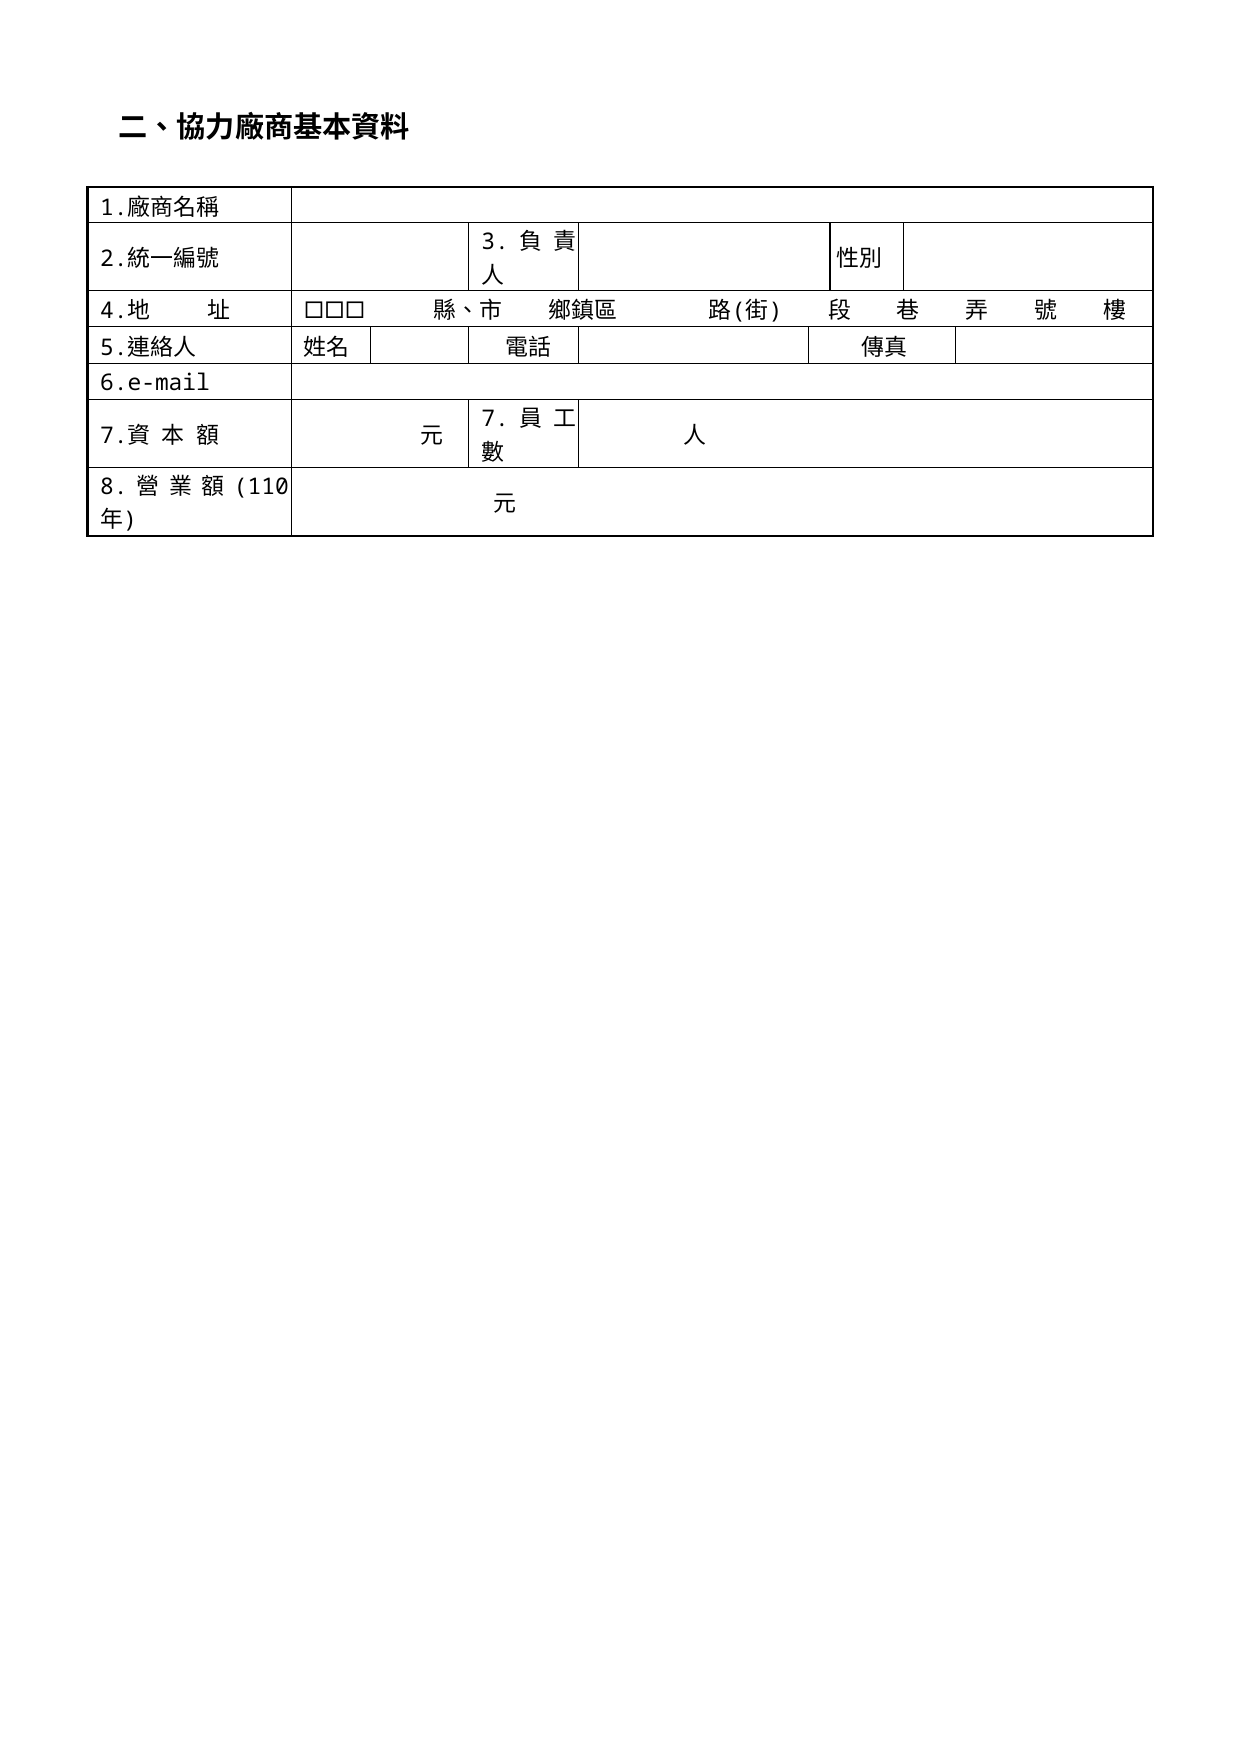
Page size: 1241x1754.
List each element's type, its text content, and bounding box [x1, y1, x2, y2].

table_cell 3.負責人 [469, 223, 578, 290]
table_cell  縣、市 鄉鎮區 路(街) 段 巷 弄 號 樓 [292, 291, 1152, 326]
table_cell 傳真 [809, 327, 955, 363]
table_cell 元 [292, 468, 1152, 534]
table_cell 2.統一編號 [89, 223, 291, 290]
table_header [292, 188, 1152, 222]
table_cell [579, 223, 829, 290]
table_cell 7.員工數 [469, 400, 578, 467]
table_cell 4.地 址 [89, 291, 291, 326]
text 二、協力廠商基本資料 [118, 104, 1122, 146]
table_cell 6.e-mail [89, 364, 291, 399]
table_cell 元 [292, 400, 468, 467]
table_cell [292, 364, 1152, 399]
table_cell 7.資 本 額 [89, 400, 291, 467]
table_cell [371, 327, 468, 363]
table_cell 人 [579, 400, 1152, 467]
table_cell 電話 [469, 327, 578, 363]
table_cell 8.營業額(110年) [89, 468, 291, 534]
table_cell [292, 223, 468, 290]
table_cell [579, 327, 808, 363]
table_header 1.廠商名稱 [89, 188, 291, 222]
table_cell [904, 223, 1152, 290]
table_cell 性別 [831, 223, 903, 290]
table_cell 姓名 [292, 327, 370, 363]
table_cell [956, 327, 1152, 363]
table_cell 5.連絡人 [89, 327, 291, 363]
